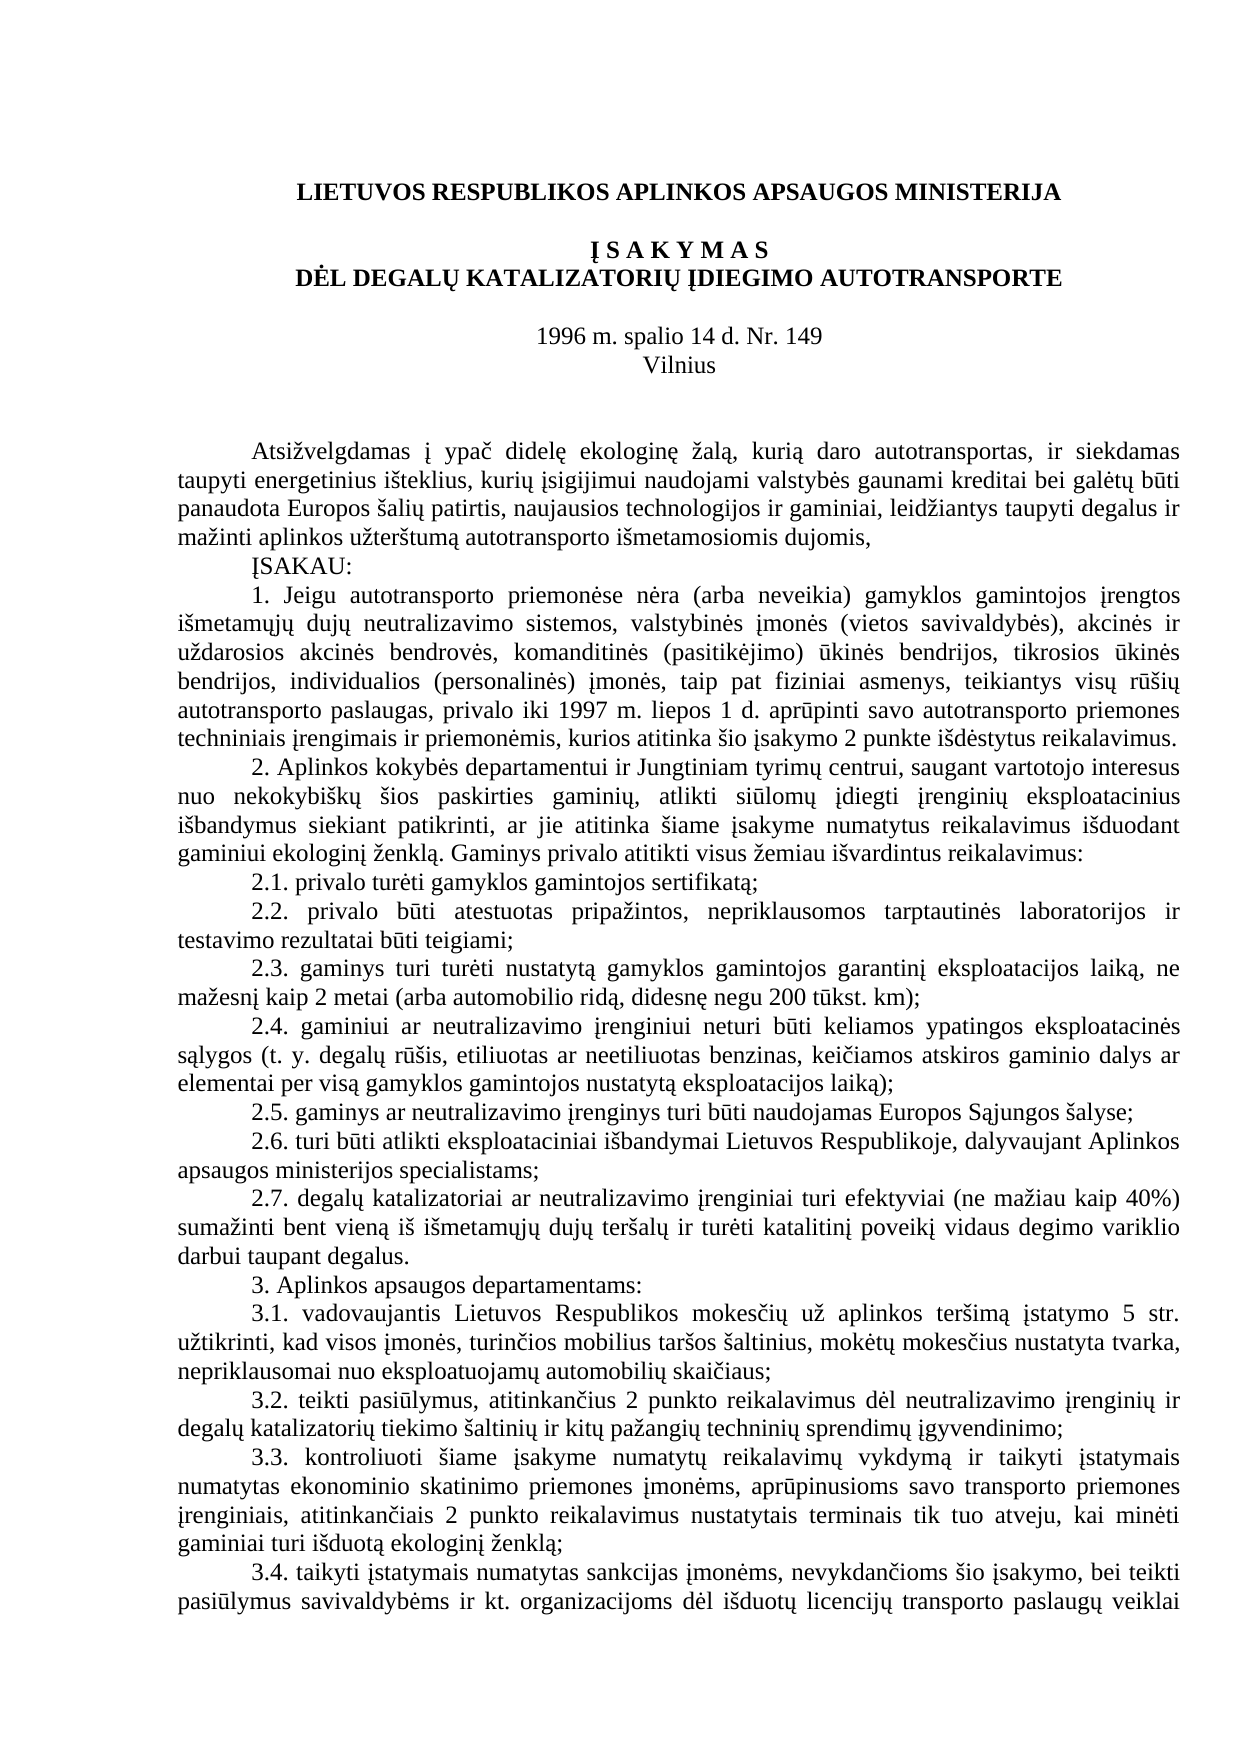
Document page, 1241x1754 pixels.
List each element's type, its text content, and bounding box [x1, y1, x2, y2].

text 3.1. vadovaujantis Lietuvos Respublikos mokesčių už aplinkos teršimą įstatymo 5 str. užtikrinti, kad visos įmonės, turinčios mobilius taršos šaltinius, mokėtų mokesčius nustatyta tvarka, nepriklausomai nuo eksploatuojamų automobilių skaičiaus; [177, 1298, 1181, 1385]
text 2.4. gaminiui ar neutralizavimo įrenginiui neturi būti keliamos ypatingos eksploatacinės sąlygos (t. y. degalų rūšis, etiliuotas ar neetiliuotas benzinas, keičiamos atskiros gaminio dalys ar elementai per visą gamyklos gamintojos nustatytą eksploatacijos laiką); [177, 1011, 1181, 1097]
text 2.1. privalo turėti gamyklos gamintojos sertifikatą; [177, 867, 1181, 896]
text 1996 m. spalio 14 d. Nr. 149 [177, 321, 1181, 350]
text Į S A K Y M A S [177, 235, 1181, 263]
text 2.3. gaminys turi turėti nustatytą gamyklos gamintojos garantinį eksploatacijos laiką, ne mažesnį kaip 2 metai (arba automobilio ridą, didesnę negu 200 tūkst. km); [177, 953, 1181, 1011]
text 2.5. gaminys ar neutralizavimo įrenginys turi būti naudojamas Europos Sąjungos šalyse; [177, 1097, 1181, 1126]
text LIETUVOS RESPUBLIKOS APLINKOS APSAUGOS MINISTERIJA [177, 177, 1181, 206]
text Vilnius [177, 350, 1181, 378]
text 2.7. degalų katalizatoriai ar neutralizavimo įrenginiai turi efektyviai (ne mažiau kaip 40%) sumažinti bent vieną iš išmetamųjų dujų teršalų ir turėti katalitinį poveikį vidaus degimo variklio darbui taupant degalus. [177, 1183, 1181, 1270]
text 1. Jeigu autotransporto priemonėse nėra (arba neveikia) gamyklos gamintojos įrengtos išmetamųjų dujų neutralizavimo sistemos, valstybinės įmonės (vietos savivaldybės), akcinės ir uždarosios akcinės bendrovės, komanditinės (pasitikėjimo) ūkinės bendrijos, tikrosios ūkinės bendrijos, individualios (personalinės) įmonės, taip pat fiziniai asmenys, teikiantys visų rūšių autotransporto paslaugas, privalo iki 1997 m. liepos 1 d. aprūpinti savo autotransporto priemones techniniais įrengimais ir priemonėmis, kurios atitinka šio įsakymo 2 punkte išdėstytus reikalavimus. [177, 580, 1181, 752]
text ĮSAKAU: [177, 551, 1181, 580]
text 3.3. kontroliuoti šiame įsakyme numatytų reikalavimų vykdymą ir taikyti įstatymais numatytas ekonominio skatinimo priemones įmonėms, aprūpinusioms savo transporto priemones įrenginiais, atitinkančiais 2 punkto reikalavimus nustatytais terminais tik tuo atveju, kai minėti gaminiai turi išduotą ekologinį ženklą; [177, 1442, 1181, 1557]
text 3. Aplinkos apsaugos departamentams: [177, 1270, 1181, 1298]
text 2.2. privalo būti atestuotas pripažintos, nepriklausomos tarptautinės laboratorijos ir testavimo rezultatai būti teigiami; [177, 896, 1181, 953]
text 3.4. taikyti įstatymais numatytas sankcijas įmonėms, nevykdančioms šio įsakymo, bei teikti pasiūlymus savivaldybėms ir kt. organizacijoms dėl išduotų licencijų transporto paslaugų veiklai [177, 1557, 1181, 1615]
text Atsižvelgdamas į ypač didelę ekologinę žalą, kurią daro autotransportas, ir siekdamas taupyti energetinius išteklius, kurių įsigijimui naudojami valstybės gaunami kreditai bei galėtų būti panaudota Europos šalių patirtis, naujausios technologijos ir gaminiai, leidžiantys taupyti degalus ir mažinti aplinkos užterštumą autotransporto išmetamosiomis dujomis, [177, 436, 1181, 551]
text 2. Aplinkos kokybės departamentui ir Jungtiniam tyrimų centrui, saugant vartotojo interesus nuo nekokybiškų šios paskirties gaminių, atlikti siūlomų įdiegti įrenginių eksploatacinius išbandymus siekiant patikrinti, ar jie atitinka šiame įsakyme numatytus reikalavimus išduodant gaminiui ekologinį ženklą. Gaminys privalo atitikti visus žemiau išvardintus reikalavimus: [177, 752, 1181, 867]
text 3.2. teikti pasiūlymus, atitinkančius 2 punkto reikalavimus dėl neutralizavimo įrenginių ir degalų katalizatorių tiekimo šaltinių ir kitų pažangių techninių sprendimų įgyvendinimo; [177, 1385, 1181, 1442]
text DĖL DEGALŲ KATALIZATORIŲ ĮDIEGIMO AUTOTRANSPORTE [177, 263, 1181, 292]
text 2.6. turi būti atlikti eksploataciniai išbandymai Lietuvos Respublikoje, dalyvaujant Aplinkos apsaugos ministerijos specialistams; [177, 1126, 1181, 1183]
